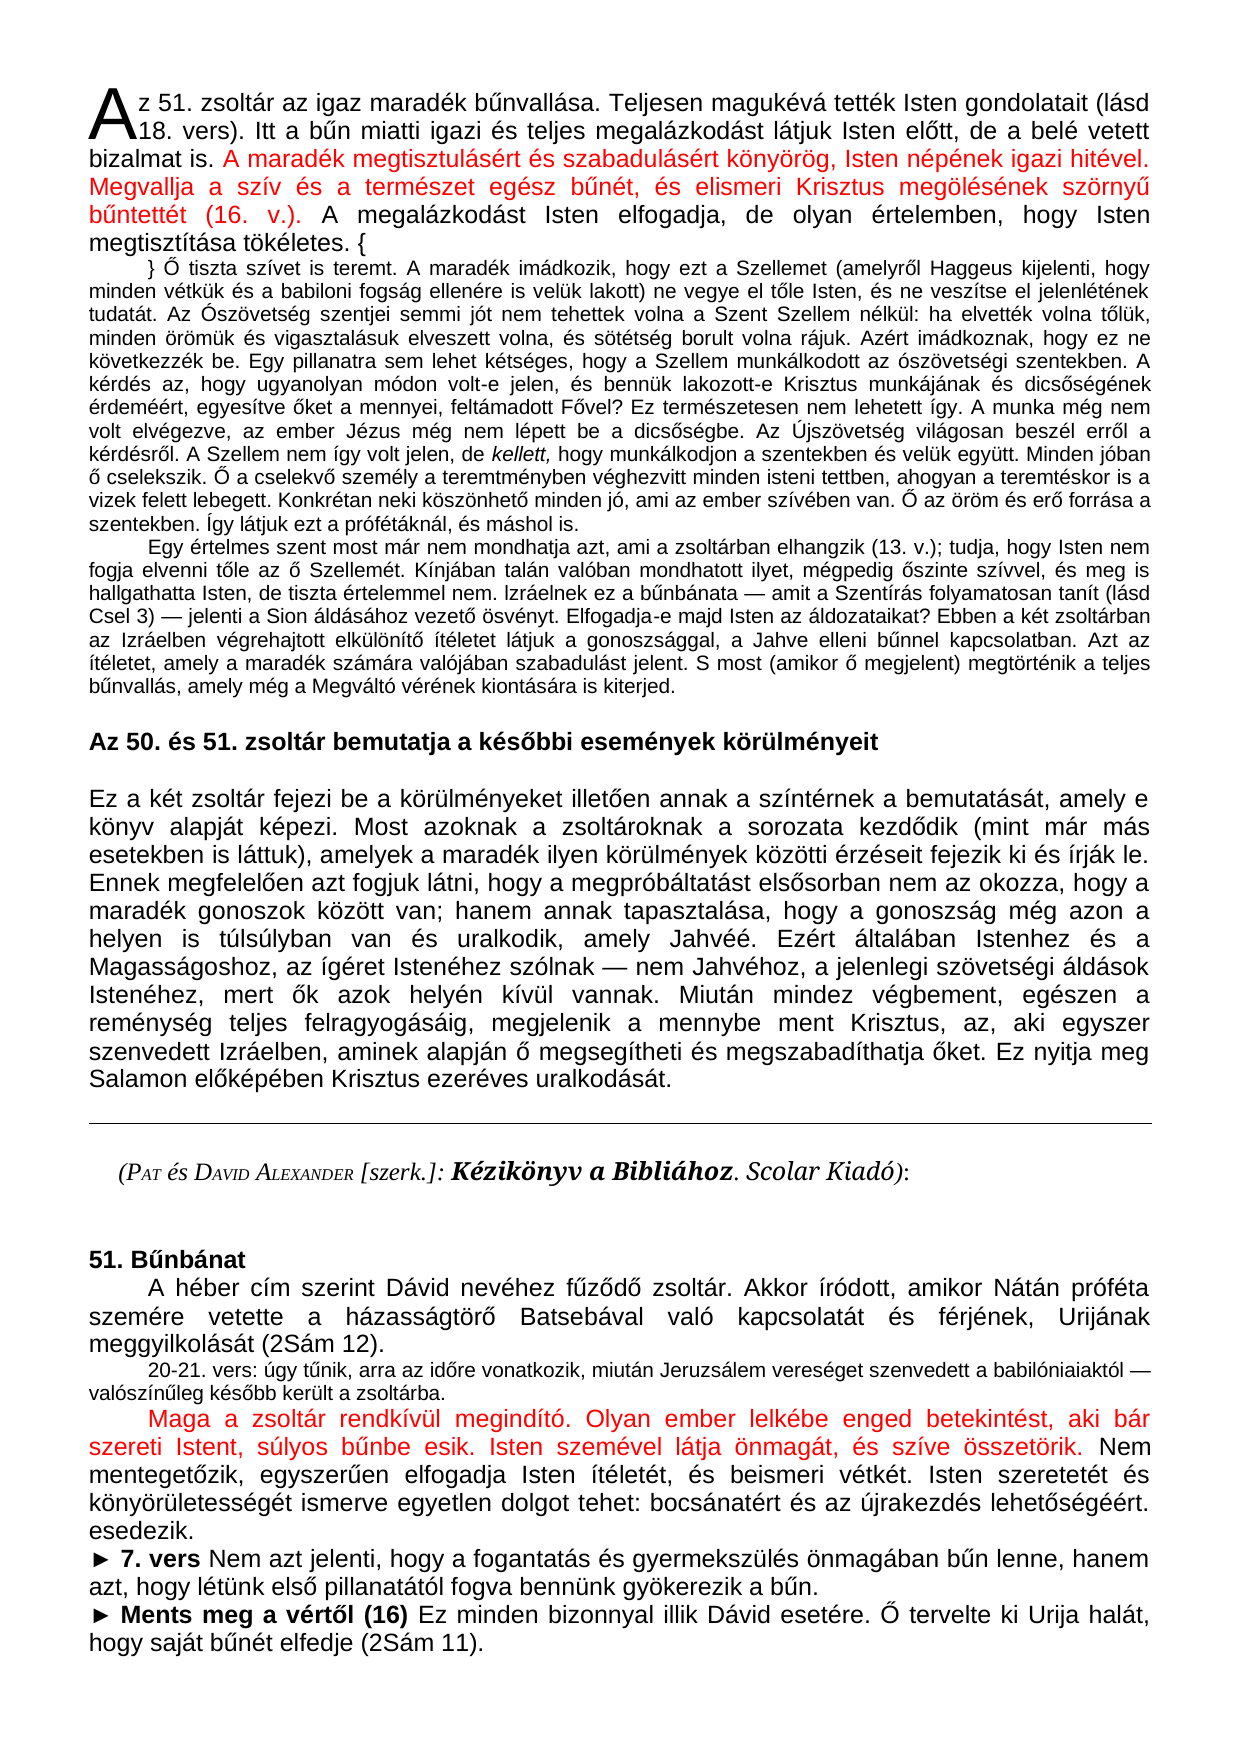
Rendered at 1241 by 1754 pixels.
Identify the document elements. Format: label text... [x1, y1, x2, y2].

text Ez a két zsoltár fejezi be a körülményeket illetően annak a színtérnek a bemutatását, amely e könyv alapját képezi. Most azoknak a zsoltároknak a sorozata kezdődik (mint már más esetekben is láttuk), amelyek a maradék ilyen körülmények közötti érzéseit fejezik ki és írják le. Ennek megfelelően azt fogjuk látni, hogy a megpróbáltatást elsősorban nem az okozza, hogy a maradék gonoszok között van; hanem annak tapasztalása, hogy a gonoszság még azon a helyen is túlsúlyban van és uralkodik, amely Jahvéé. Ezért általában Istenhez és a Magasságoshoz, az ígéret Istenéhez szólnak — nem Jahvéhoz, a jelenlegi szövetségi áldások Istenéhez, mert ők azok helyén kívül vannak. Miután mindez végbement, egészen a reménység teljes felragyogásáig, megjelenik a mennybe ment Krisztus, az, aki egyszer szenvedett Izráelben, aminek alapján ő megsegítheti és megszabadíthatja őket. Ez nyitja meg Salamon előképében Krisztus ezeréves uralkodását. [88, 785, 1152, 1093]
text Maga a zsoltár rendkívül megindító. Olyan ember lelkébe enged betekintést, aki bár szereti Istent, súlyos bűnbe esik. Isten szemével látja önmagát, és szíve összetörik. Nem mentegetőzik, egyszerűen elfogadja Isten ítéletét, és beismeri vétkét. Isten szeretetét és könyörületességét ismerve egyetlen dolgot tehet: bocsánatért és az újrakezdés lehetőségéért. esedezik. [88, 1405, 1152, 1545]
text 51. Bűnbánat [88, 1246, 1152, 1274]
text Egy értelmes szent most már nem mondhatja azt, ami a zsoltárban elhangzik (13. v.); tudja, hogy Isten nem fogja elvenni tőle az ő Szellemét. Kínjában talán valóban mondhatott ilyet, mégpedig őszinte szívvel, és meg is hallgathatta Isten, de tiszta értelemmel nem. lzráelnek ez a bűnbánata — amit a Szentírás folyamatosan tanít (lásd Csel 3) — jelenti a Sion áldásához vezető ösvényt. Elfogadja‑e majd Isten az áldozataikat? Ebben a két zsoltárban az Izráelben végrehajtott elkülönítő ítéletet látjuk a gonoszsággal, a Jahve elleni bűnnel kapcsolatban. Azt az ítéletet, amely a maradék számára valójában szabadulást jelent. S most (amikor ő megjelent) megtörténik a teljes bűnvallás, amely még a Megváltó vérének kiontására is kiterjed. [88, 535, 1152, 698]
text 20-21. vers: úgy tűnik, arra az időre vonatkozik, miután Jeruzsálem vereséget szenvedett a babilóniaiaktól — valószínűleg később került a zsoltárba. [88, 1358, 1152, 1405]
text Az 51. zsoltár az igaz maradék bűnvallása. Teljesen magukévá tették Isten gondolatait (lásd 18. vers). Itt a bűn miatti igazi és teljes megalázkodást látjuk Isten előtt, de a belé vetett bizalmat is. A maradék megtisztulásért és szabadulásért könyörög, Isten népének igazi hitével. Megvallja a szív és a természet egész bűnét, és elismeri Krisztus megölésének szörnyű bűntettét (16. v.). A megalázkodást Isten elfogadja, de olyan értelemben, hogy Isten megtisztítása tökéletes. { [88, 88, 1152, 257]
text Az 50. és 51. zsoltár bemutatja a későbbi események körülményeit [88, 727, 1152, 756]
text ► Ments meg a vértől (16) Ez minden bizonnyal illik Dávid esetére. Ő tervelte ki Urija halát, hogy saját bűnét elfedje (2Sám 11). [88, 1601, 1152, 1657]
text A héber cím szerint Dávid nevéhez fűződő zsoltár. Akkor íródott, amikor Nátán próféta szemére vetette a házasságtörő Batsebával való kapcsolatát és férjének, Urijának meggyilkolását (2Sám 12). [88, 1274, 1152, 1358]
text ► 7. vers Nem azt jelenti, hogy a fogantatás és gyermekszülés önmagában bűn lenne, hanem azt, hogy létünk első pillanatától fogva bennünk gyökerezik a bűn. [88, 1545, 1152, 1601]
text } Ő tiszta szívet is teremt. A maradék imádkozik, hogy ezt a Szellemet (amelyről Haggeus kijelenti, hogy minden vétkük és a babiloni fogság ellenére is velük lakott) ne vegye el tőle Isten, és ne veszítse el jelenlétének tudatát. Az Ószövetség szentjei semmi jót nem tehettek volna a Szent Szellem nélkül: ha elvették volna tőlük, minden örömük és vigasztalásuk elveszett volna, és sötétség borult volna rájuk. Azért imádkoznak, hogy ez ne következzék be. Egy pillanatra sem lehet kétséges, hogy a Szellem munkálkodott az ószövetségi szentekben. A kérdés az, hogy ugyanolyan módon volt‑e jelen, és bennük lakozott‑e Krisztus munkájának és dicsőségének érdeméért, egyesítve őket a mennyei, feltámadott Fővel? Ez természetesen nem lehetett így. A munka még nem volt elvégezve, az ember Jézus még nem lépett be a dicsőségbe. Az Újszövetség világosan beszél erről a kérdésről. A Szellem nem így volt jelen, de kellett, hogy munkálkodjon a szentekben és velük együtt. Minden jóban ő cselekszik. Ő a cselekvő személy a teremtményben véghezvitt minden isteni tettben, ahogyan a teremtéskor is a vizek felett lebegett. Konkrétan neki köszönhető minden jó, ami az ember szívében van. Ő az öröm és erő forrása a szentekben. Így látjuk ezt a prófétáknál, és máshol is. [88, 257, 1152, 535]
text (Pat és David Alexander [szerk.]: Kézikönyv a Bibliához. Scolar Kiadó): [88, 1124, 1152, 1217]
